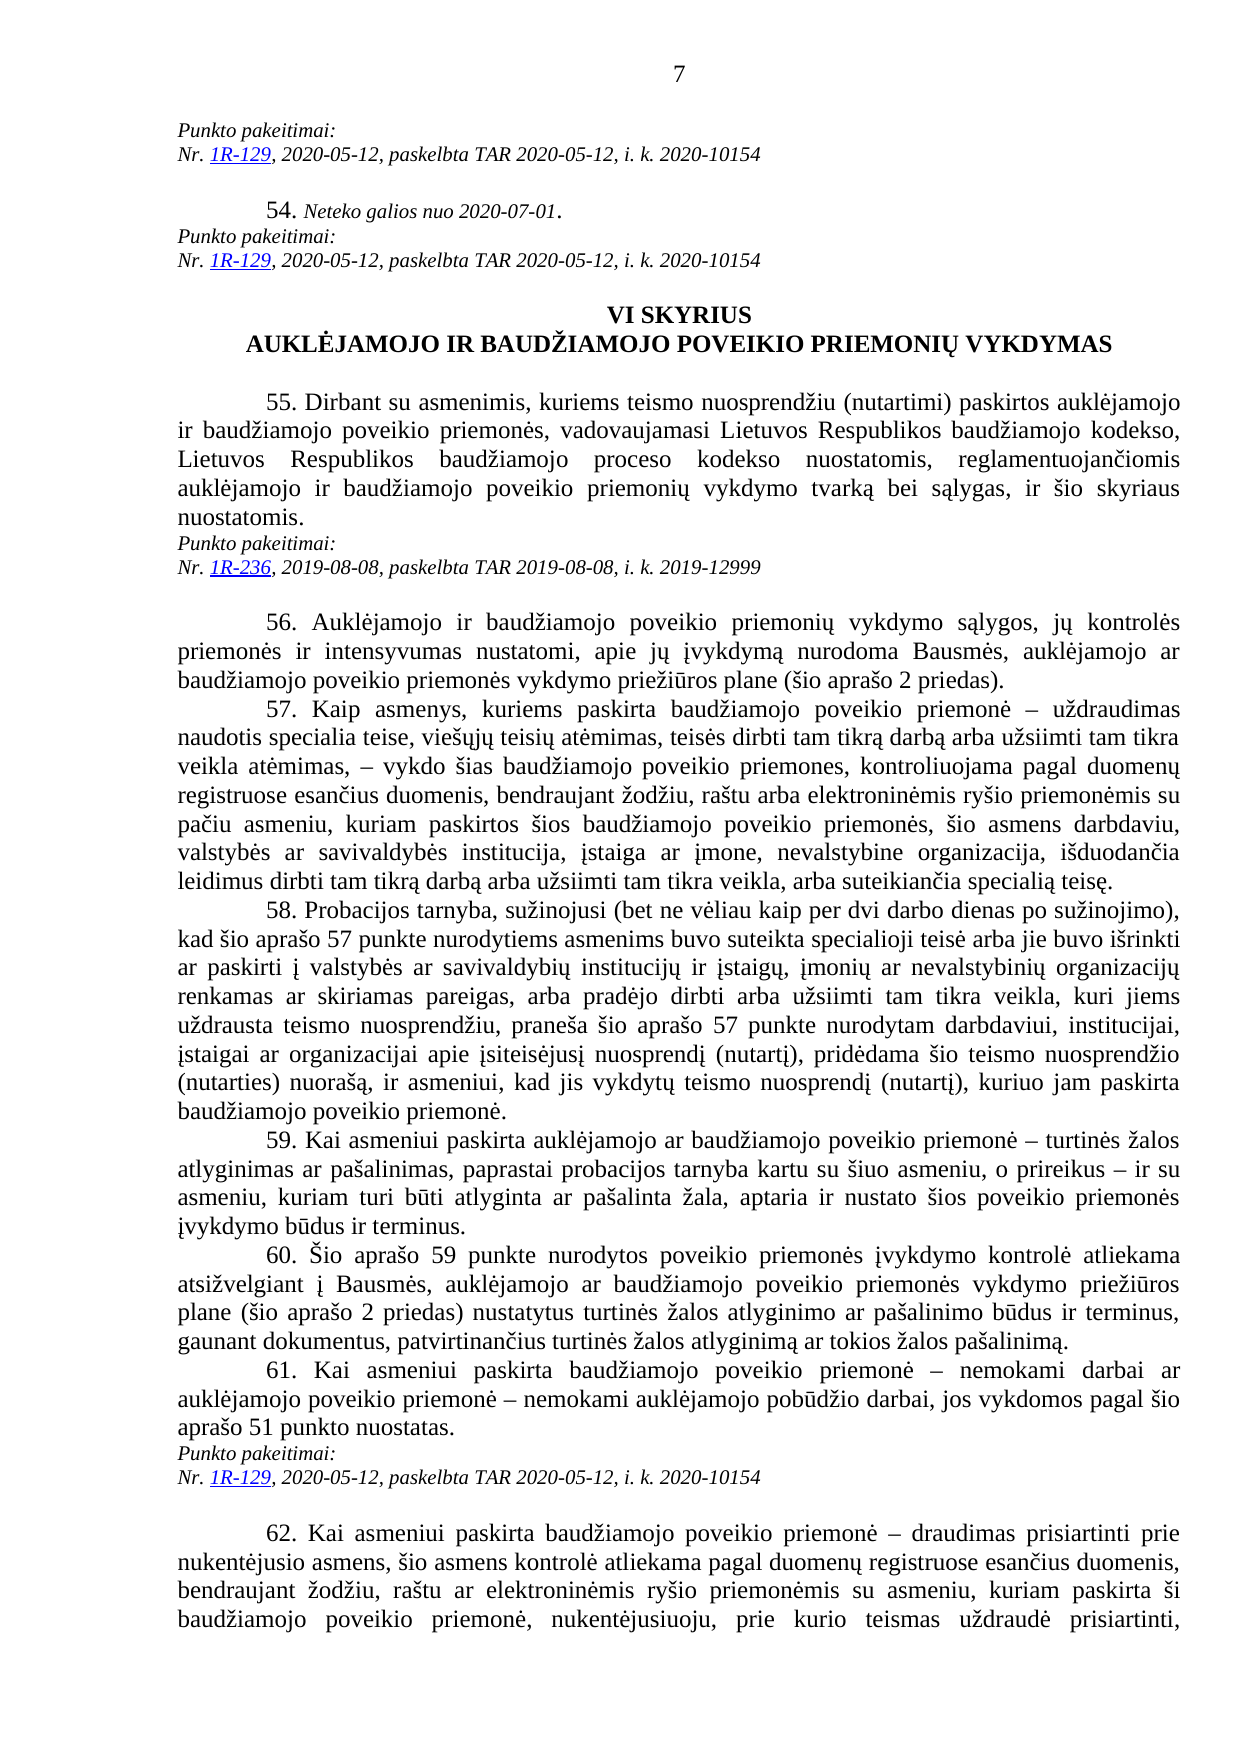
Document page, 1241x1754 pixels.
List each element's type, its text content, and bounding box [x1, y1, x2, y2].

text Nr. 1R-236, 2019-08-08, paskelbta TAR 2019-08-08, i. k. 2019-12999 [177, 555, 1181, 579]
text 62. Kai asmeniui paskirta baudžiamojo poveikio priemonė – draudimas prisiartinti prie nukentėjusio asmens, šio asmens kontrolė atliekama pagal duomenų registruose esančius duomenis, bendraujant žodžiu, raštu ar elektroninėmis ryšio priemonėmis su asmeniu, kuriam paskirta ši baudžiamojo poveikio priemonė, nukentėjusiuoju, prie kurio teismas uždraudė prisiartinti, [177, 1518, 1181, 1633]
text Punkto pakeitimai: [177, 118, 1181, 142]
text 60. Šio aprašo 59 punkte nurodytos poveikio priemonės įvykdymo kontrolė atliekama atsižvelgiant į Bausmės, auklėjamojo ar baudžiamojo poveikio priemonės vykdymo priežiūros plane (šio aprašo 2 priedas) nustatytus turtinės žalos atlyginimo ar pašalinimo būdus ir terminus, gaunant dokumentus, patvirtinančius turtinės žalos atlyginimą ar tokios žalos pašalinimą. [177, 1240, 1181, 1355]
text AUKLĖJAMOJO IR BAUDŽIAMOJO POVEIKIO PRIEMONIŲ VYKDYMAS [177, 329, 1181, 358]
text Punkto pakeitimai: [177, 224, 1181, 248]
text 55. Dirbant su asmenimis, kuriems teismo nuosprendžiu (nutartimi) paskirtos auklėjamojo ir baudžiamojo poveikio priemonės, vadovaujamasi Lietuvos Respublikos baudžiamojo kodekso, Lietuvos Respublikos baudžiamojo proceso kodekso nuostatomis, reglamentuojančiomis auklėjamojo ir baudžiamojo poveikio priemonių vykdymo tvarką bei sąlygas, ir šio skyriaus nuostatomis. [177, 387, 1181, 531]
text 61. Kai asmeniui paskirta baudžiamojo poveikio priemonė – nemokami darbai ar auklėjamojo poveikio priemonė – nemokami auklėjamojo pobūdžio darbai, jos vykdomos pagal šio aprašo 51 punkto nuostatas. [177, 1355, 1181, 1441]
text 54. Neteko galios nuo 2020-07-01. [177, 195, 1181, 224]
text Punkto pakeitimai: [177, 531, 1181, 555]
text Punkto pakeitimai: [177, 1441, 1181, 1465]
text 57. Kaip asmenys, kuriems paskirta baudžiamojo poveikio priemonė – uždraudimas naudotis specialia teise, viešųjų teisių atėmimas, teisės dirbti tam tikrą darbą arba užsiimti tam tikra veikla atėmimas, – vykdo šias baudžiamojo poveikio priemones, kontroliuojama pagal duomenų registruose esančius duomenis, bendraujant žodžiu, raštu arba elektroninėmis ryšio priemonėmis su pačiu asmeniu, kuriam paskirtos šios baudžiamojo poveikio priemonės, šio asmens darbdaviu, valstybės ar savivaldybės institucija, įstaiga ar įmone, nevalstybine organizacija, išduodančia leidimus dirbti tam tikrą darbą arba užsiimti tam tikra veikla, arba suteikiančia specialią teisę. [177, 694, 1181, 895]
text VI SKYRIUS [177, 301, 1181, 329]
text 58. Probacijos tarnyba, sužinojusi (bet ne vėliau kaip per dvi darbo dienas po sužinojimo), kad šio aprašo 57 punkte nurodytiems asmenims buvo suteikta specialioji teisė arba jie buvo išrinkti ar paskirti į valstybės ar savivaldybių institucijų ir įstaigų, įmonių ar nevalstybinių organizacijų renkamas ar skiriamas pareigas, arba pradėjo dirbti arba užsiimti tam tikra veikla, kuri jiems uždrausta teismo nuosprendžiu, praneša šio aprašo 57 punkte nurodytam darbdaviui, institucijai, įstaigai ar organizacijai apie įsiteisėjusį nuosprendį (nutartį), pridėdama šio teismo nuosprendžio (nutarties) nuorašą, ir asmeniui, kad jis vykdytų teismo nuosprendį (nutartį), kuriuo jam paskirta baudžiamojo poveikio priemonė. [177, 895, 1181, 1125]
text Nr. 1R-129, 2020-05-12, paskelbta TAR 2020-05-12, i. k. 2020-10154 [177, 1465, 1181, 1489]
text Nr. 1R-129, 2020-05-12, paskelbta TAR 2020-05-12, i. k. 2020-10154 [177, 142, 1181, 166]
text Nr. 1R-129, 2020-05-12, paskelbta TAR 2020-05-12, i. k. 2020-10154 [177, 248, 1181, 272]
text 59. Kai asmeniui paskirta auklėjamojo ar baudžiamojo poveikio priemonė – turtinės žalos atlyginimas ar pašalinimas, paprastai probacijos tarnyba kartu su šiuo asmeniu, o prireikus – ir su asmeniu, kuriam turi būti atlyginta ar pašalinta žala, aptaria ir nustato šios poveikio priemonės įvykdymo būdus ir terminus. [177, 1125, 1181, 1240]
text 56. Auklėjamojo ir baudžiamojo poveikio priemonių vykdymo sąlygos, jų kontrolės priemonės ir intensyvumas nustatomi, apie jų įvykdymą nurodoma Bausmės, auklėjamojo ar baudžiamojo poveikio priemonės vykdymo priežiūros plane (šio aprašo 2 priedas). [177, 607, 1181, 694]
